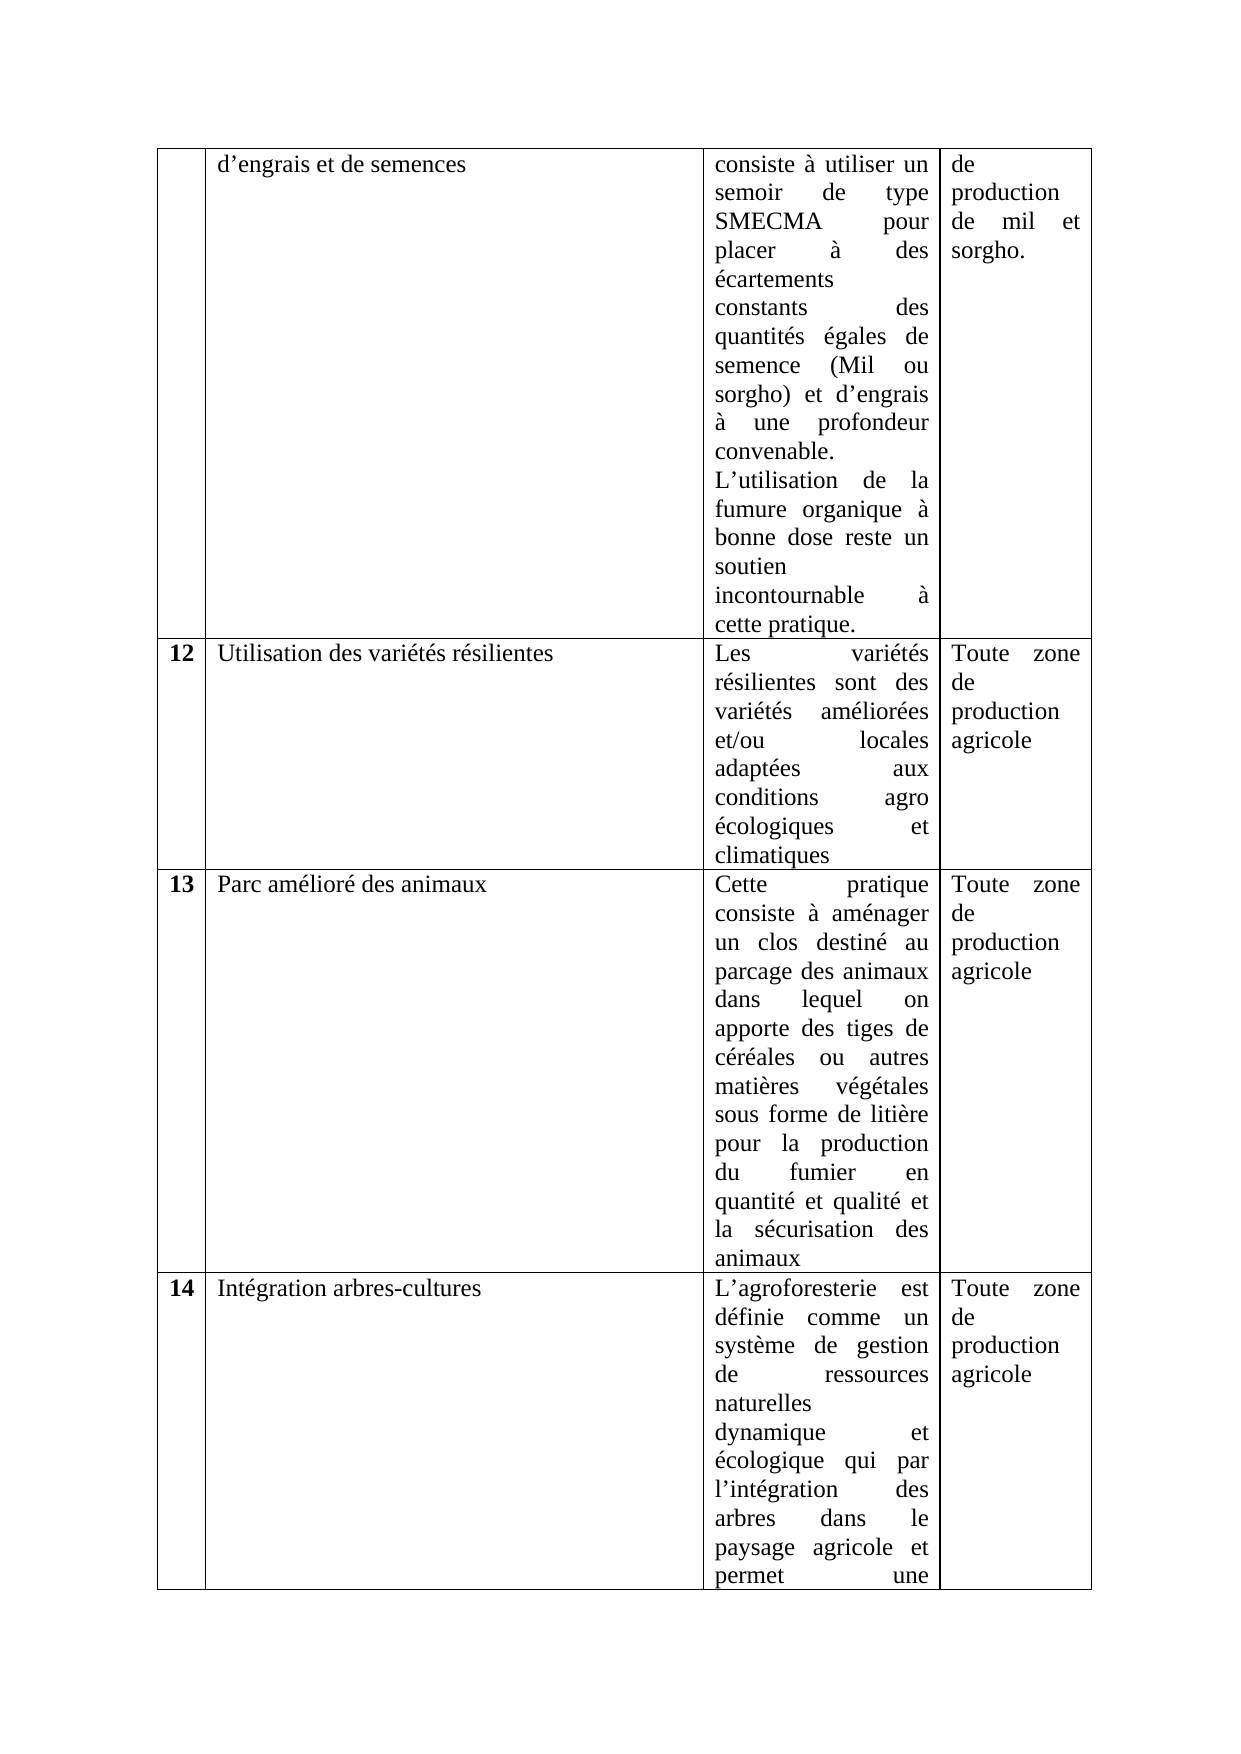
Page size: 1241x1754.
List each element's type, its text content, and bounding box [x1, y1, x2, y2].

table_cell 13 [158, 870, 205, 1272]
table_cell Toute zone de production agricole [941, 870, 1091, 1272]
table_cell Parc amélioré des animaux [206, 870, 703, 1272]
table_cell L’agroforesterie est définie comme un système de gestion de ressources naturelles dynamique et écologique qui par l’intégration des arbres dans le paysage agricole et permet une [704, 1273, 939, 1589]
table_cell 14 [158, 1273, 205, 1589]
table_cell [158, 149, 205, 637]
table_cell Intégration arbres-cultures [206, 1273, 703, 1589]
table_cell consiste à utiliser un semoir de type SMECMA pour placer à des écartements constants des quantités égales de semence (Mil ou sorgho) et d’engrais à une profondeur convenable. L’utilisation de la fumure organique à bonne dose reste un soutien incontournable à cette pratique. [704, 149, 939, 637]
table_cell Toute zone de production agricole [941, 1273, 1091, 1589]
table_cell Les variétés résilientes sont des variétés améliorées et/ou locales adaptées aux conditions agro écologiques et climatiques [704, 639, 939, 868]
table_cell 12 [158, 639, 205, 868]
table_cell Utilisation des variétés résilientes [206, 639, 703, 868]
table_cell Toute zone de production agricole [941, 639, 1091, 868]
table_cell de production de mil et sorgho. [941, 149, 1091, 637]
table_cell d’engrais et de semences [206, 149, 703, 637]
table_cell Cette pratique consiste à aménager un clos destiné au parcage des animaux dans lequel on apporte des tiges de céréales ou autres matières végétales sous forme de litière pour la production du fumier en quantité et qualité et la sécurisation des animaux [704, 870, 939, 1272]
